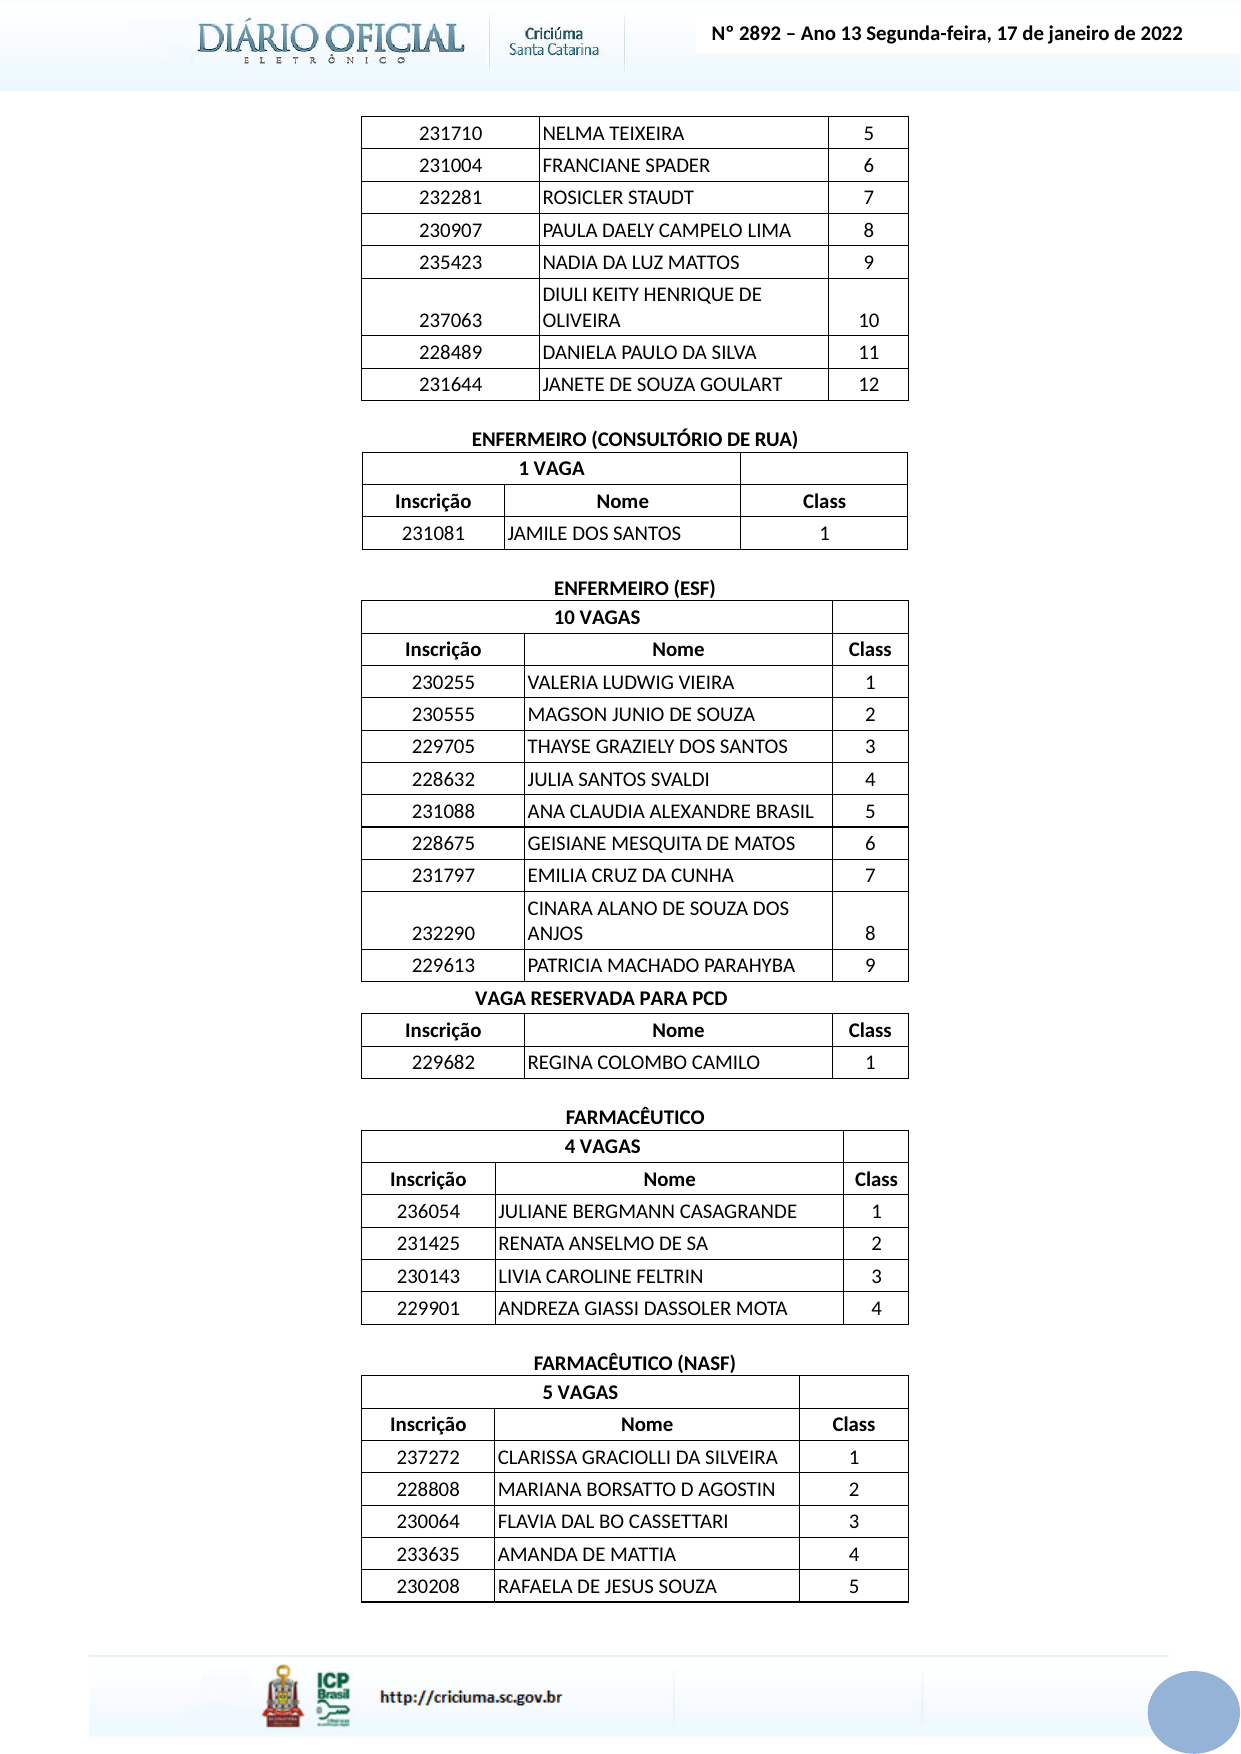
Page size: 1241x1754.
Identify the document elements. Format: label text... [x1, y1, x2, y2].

table_cell DIULI KEITY HENRIQUE DE OLIVEIRA [540, 279, 828, 335]
table_cell 2 [800, 1473, 908, 1504]
table_cell 1 [833, 1047, 908, 1078]
table_header [833, 601, 908, 633]
table_cell 3 [800, 1506, 908, 1537]
table_cell CLARISSA GRACIOLLI DA SILVEIRA [495, 1441, 799, 1472]
table_cell 9 [829, 246, 908, 277]
table_cell PAULA DAELY CAMPELO LIMA [540, 214, 828, 245]
table_cell 5 [800, 1570, 908, 1601]
table_cell Inscrição [362, 1014, 524, 1046]
table_cell 230143 [362, 1260, 495, 1291]
table_cell 232281 [362, 182, 539, 213]
table_cell ANA CLAUDIA ALEXANDRE BRASIL [525, 795, 832, 826]
table_cell PATRICIA MACHADO PARAHYBA [525, 950, 832, 981]
table_cell GEISIANE MESQUITA DE MATOS [525, 828, 832, 859]
table_cell 8 [829, 214, 908, 245]
table_cell LIVIA CAROLINE FELTRIN [496, 1260, 843, 1291]
table_cell 2 [844, 1228, 908, 1259]
table_cell THAYSE GRAZIELY DOS SANTOS [525, 731, 832, 762]
text ENFERMEIRO (CONSULTÓRIO DE RUA) [89, 426, 1181, 452]
table_cell 228632 [362, 763, 524, 794]
table_cell 231004 [362, 149, 539, 181]
table_cell 232290 [362, 892, 524, 949]
table_cell Class [844, 1163, 908, 1194]
table_cell Class [800, 1409, 908, 1440]
table_cell 231710 [362, 117, 539, 148]
table_cell Class [833, 634, 908, 665]
table_cell Inscrição [362, 1409, 494, 1440]
table_cell 7 [829, 182, 908, 213]
table_cell RAFAELA DE JESUS SOUZA [495, 1570, 799, 1601]
table_cell CINARA ALANO DE SOUZA DOS ANJOS [525, 892, 832, 949]
table_cell 230255 [362, 666, 524, 697]
table_cell Inscrição [362, 634, 524, 665]
table_cell 229901 [362, 1292, 495, 1323]
table_cell 11 [829, 336, 908, 367]
table_cell 4 [844, 1292, 908, 1323]
table_cell 231425 [362, 1228, 495, 1259]
table_cell 231088 [362, 795, 524, 826]
table_cell 231644 [362, 369, 539, 400]
table_cell 236054 [362, 1195, 495, 1227]
table_cell 228808 [362, 1473, 494, 1504]
table_cell AMANDA DE MATTIA [495, 1538, 799, 1569]
table_cell 1 [800, 1441, 908, 1472]
table_cell 231797 [362, 860, 524, 891]
table_cell 235423 [362, 246, 539, 277]
table_cell 3 [844, 1260, 908, 1291]
table_cell 229705 [362, 731, 524, 762]
table_cell 237063 [362, 279, 539, 335]
table_cell ANDREZA GIASSI DASSOLER MOTA [496, 1292, 843, 1323]
table_cell 10 [829, 279, 908, 335]
table_cell 231081 [363, 517, 504, 548]
table_cell Class [833, 1014, 908, 1046]
table_cell 230064 [362, 1506, 494, 1537]
table_cell 230907 [362, 214, 539, 245]
table_cell 1 [833, 666, 908, 697]
table_cell MAGSON JUNIO DE SOUZA [525, 698, 832, 729]
table_header [741, 453, 907, 484]
table_cell Inscrição [363, 485, 504, 516]
table_cell RENATA ANSELMO DE SA [496, 1228, 843, 1259]
table_cell 233635 [362, 1538, 494, 1569]
table_cell [832, 982, 908, 1013]
table_cell 5 [833, 795, 908, 826]
table_cell DANIELA PAULO DA SILVA [540, 336, 828, 367]
table_cell VALERIA LUDWIG VIEIRA [525, 666, 832, 697]
table_cell 8 [833, 892, 908, 949]
table_cell 1 [741, 517, 907, 548]
table_cell Inscrição [362, 1163, 495, 1194]
table_cell 2 [833, 698, 908, 729]
table_cell NELMA TEIXEIRA [540, 117, 828, 148]
table_cell 230208 [362, 1570, 494, 1601]
table_header [844, 1131, 908, 1162]
table_cell 12 [829, 369, 908, 400]
table_cell 5 [829, 117, 908, 148]
table_cell Nome [525, 1014, 832, 1046]
table_cell 228675 [362, 828, 524, 859]
table_cell FRANCIANE SPADER [540, 149, 828, 181]
text FARMACÊUTICO (NASF) [89, 1350, 1181, 1375]
table_cell ROSICLER STAUDT [540, 182, 828, 213]
table_cell Nome [505, 485, 740, 516]
table_cell 3 [833, 731, 908, 762]
table_cell 237272 [362, 1441, 494, 1472]
table_cell Class [741, 485, 907, 516]
table_cell 229682 [362, 1047, 524, 1078]
table_cell 229613 [362, 950, 524, 981]
table_cell 228489 [362, 336, 539, 367]
table_cell 6 [833, 828, 908, 859]
text ENFERMEIRO (ESF) [89, 575, 1181, 600]
table_cell 4 [833, 763, 908, 794]
table_cell FLAVIA DAL BO CASSETTARI [495, 1506, 799, 1537]
text FARMACÊUTICO [89, 1104, 1181, 1130]
table_cell Nome [495, 1409, 799, 1440]
table_cell Nome [496, 1163, 843, 1194]
table_header 4 VAGAS [362, 1131, 843, 1162]
table_cell JAMILE DOS SANTOS [505, 517, 740, 548]
table_cell JULIANE BERGMANN CASAGRANDE [496, 1195, 843, 1227]
table_cell 9 [833, 950, 908, 981]
table_cell REGINA COLOMBO CAMILO [525, 1047, 832, 1078]
table_cell EMILIA CRUZ DA CUNHA [525, 860, 832, 891]
table_cell NADIA DA LUZ MATTOS [540, 246, 828, 277]
table_cell JULIA SANTOS SVALDI [525, 763, 832, 794]
table_header 10 VAGAS [362, 601, 832, 633]
table_cell MARIANA BORSATTO D AGOSTIN [495, 1473, 799, 1504]
table_header 1 VAGA [363, 453, 740, 484]
table_cell Nome [525, 634, 832, 665]
table_cell 4 [800, 1538, 908, 1569]
table_cell 6 [829, 149, 908, 181]
table_cell 1 [844, 1195, 908, 1227]
table_cell JANETE DE SOUZA GOULART [540, 369, 828, 400]
table_cell 7 [833, 860, 908, 891]
table_cell 230555 [362, 698, 524, 729]
table_header [800, 1376, 908, 1408]
table_cell VAGA RESERVADA PARA PCD [362, 982, 832, 1013]
table_header 5 VAGAS [362, 1376, 799, 1408]
